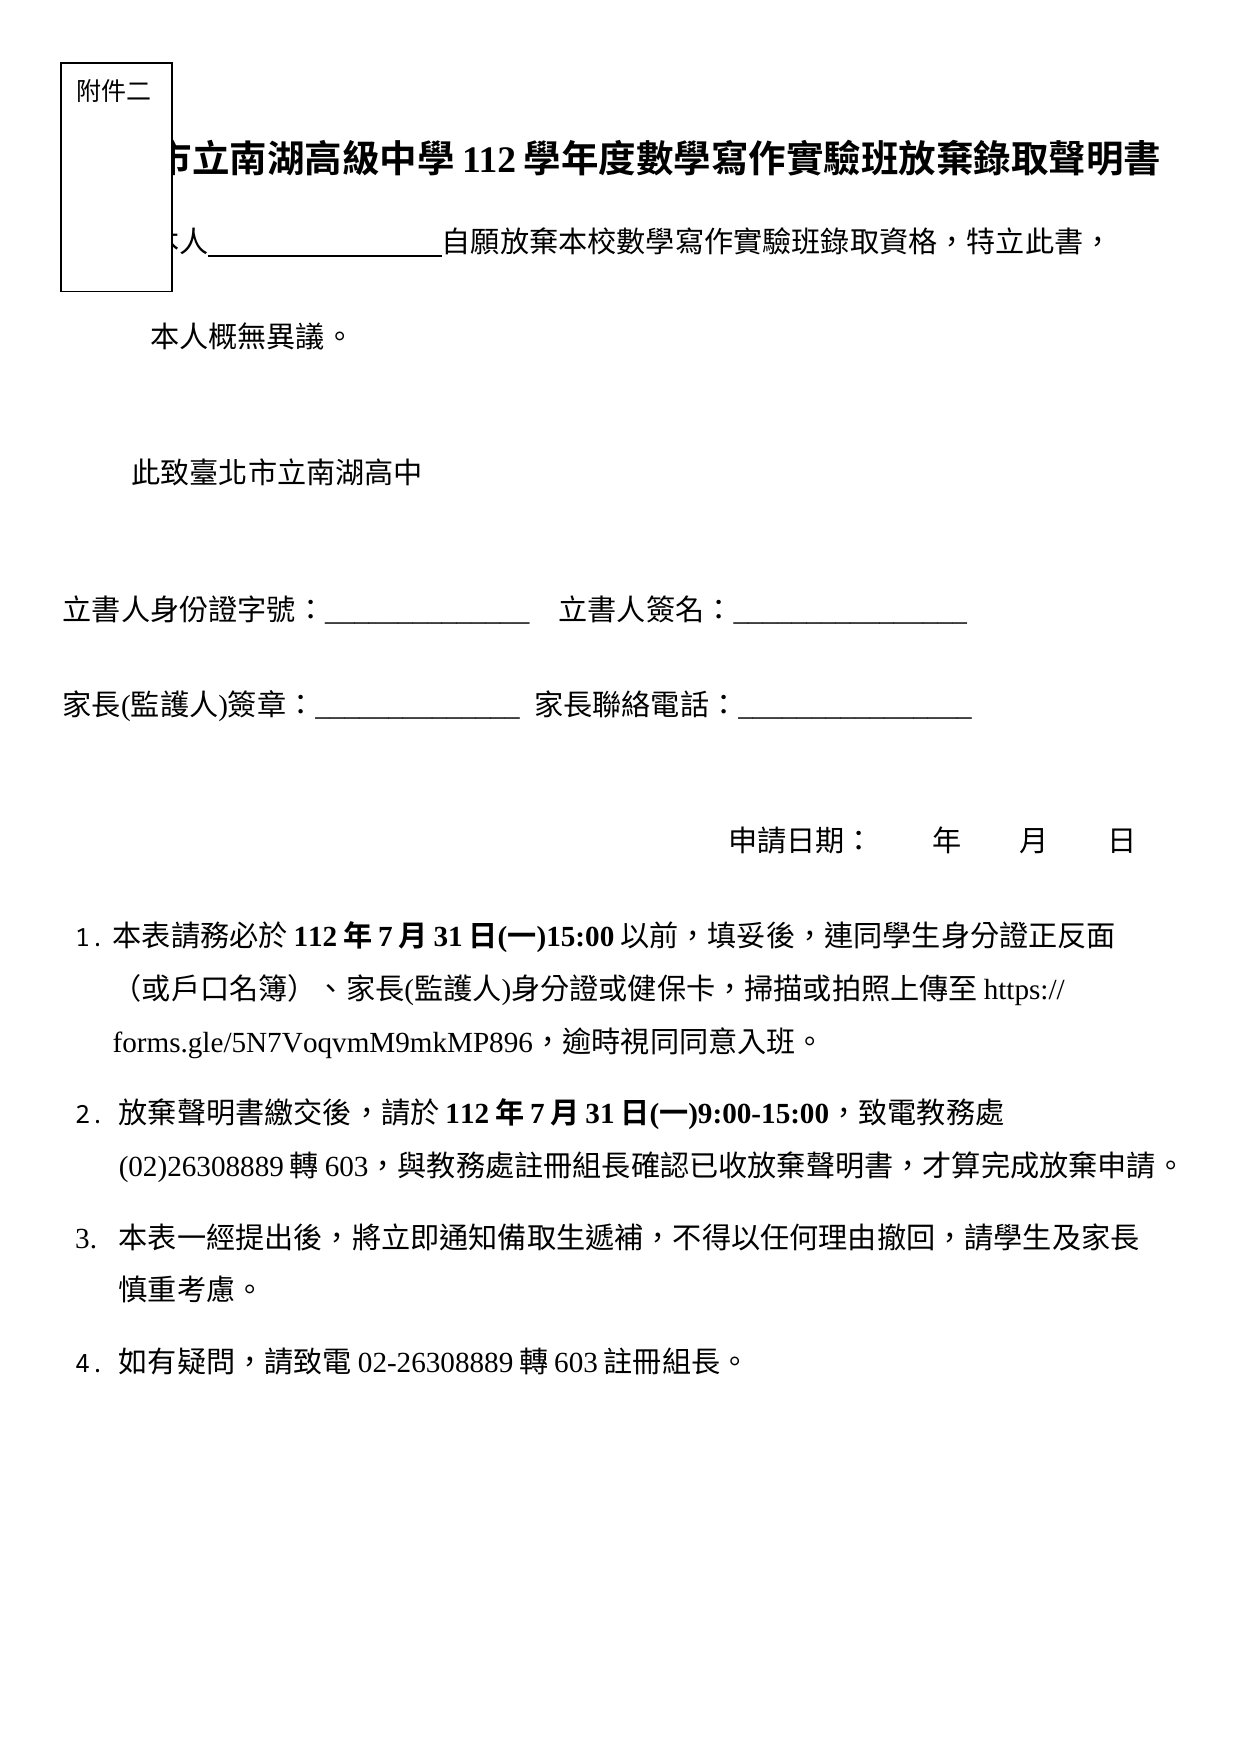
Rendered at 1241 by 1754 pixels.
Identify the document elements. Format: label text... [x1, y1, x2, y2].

text 立書人身份證字號：______________ 立書人簽名：________________ [62, 587, 1165, 629]
list 放棄聲明書繳交後，請於112年7月31日(一)9:00-15:00，致電教務處(02)26308889轉603，與教務處註冊組長確認已收放棄聲明書，才算完成放棄申請。 [75, 1090, 1165, 1185]
text 家長(監護人)簽章：______________ 家長聯絡電話：________________ [62, 681, 1165, 724]
text 申請日期： 年 月 日 [62, 818, 1136, 860]
text 此致臺北市立南湖高中 [131, 450, 1165, 492]
text 本人概無異議。 [94, 313, 1165, 356]
text 臺北市立南湖高級中學112學年度數學寫作實驗班放棄錄取聲明書 [173, 114, 1165, 177]
list 本表一經提出後，將立即通知備取生遞補，不得以任何理由撤回，請學生及家長慎重考慮。 [75, 1214, 1165, 1309]
text 本人 自願放棄本校數學寫作實驗班錄取資格，特立此書， [173, 219, 1165, 261]
text 附件二 [77, 71, 156, 107]
list 本表請務必於112年7月31日(一)15:00以前，填妥後，連同學生身分證正反面（或戶口名簿）、家長(監護人)身分證或健保卡，掃描或拍照上傳至https://forms.gle/5N7VoqvmM9mkMP896，逾時視同同意入班。 [75, 913, 1165, 1061]
text 臺北市立南湖高級中學112學年度數學寫作實驗班放棄錄取聲明書 [62, 64, 171, 291]
list 如有疑問，請致電02-26308889轉603註冊組長。 [75, 1338, 1165, 1381]
